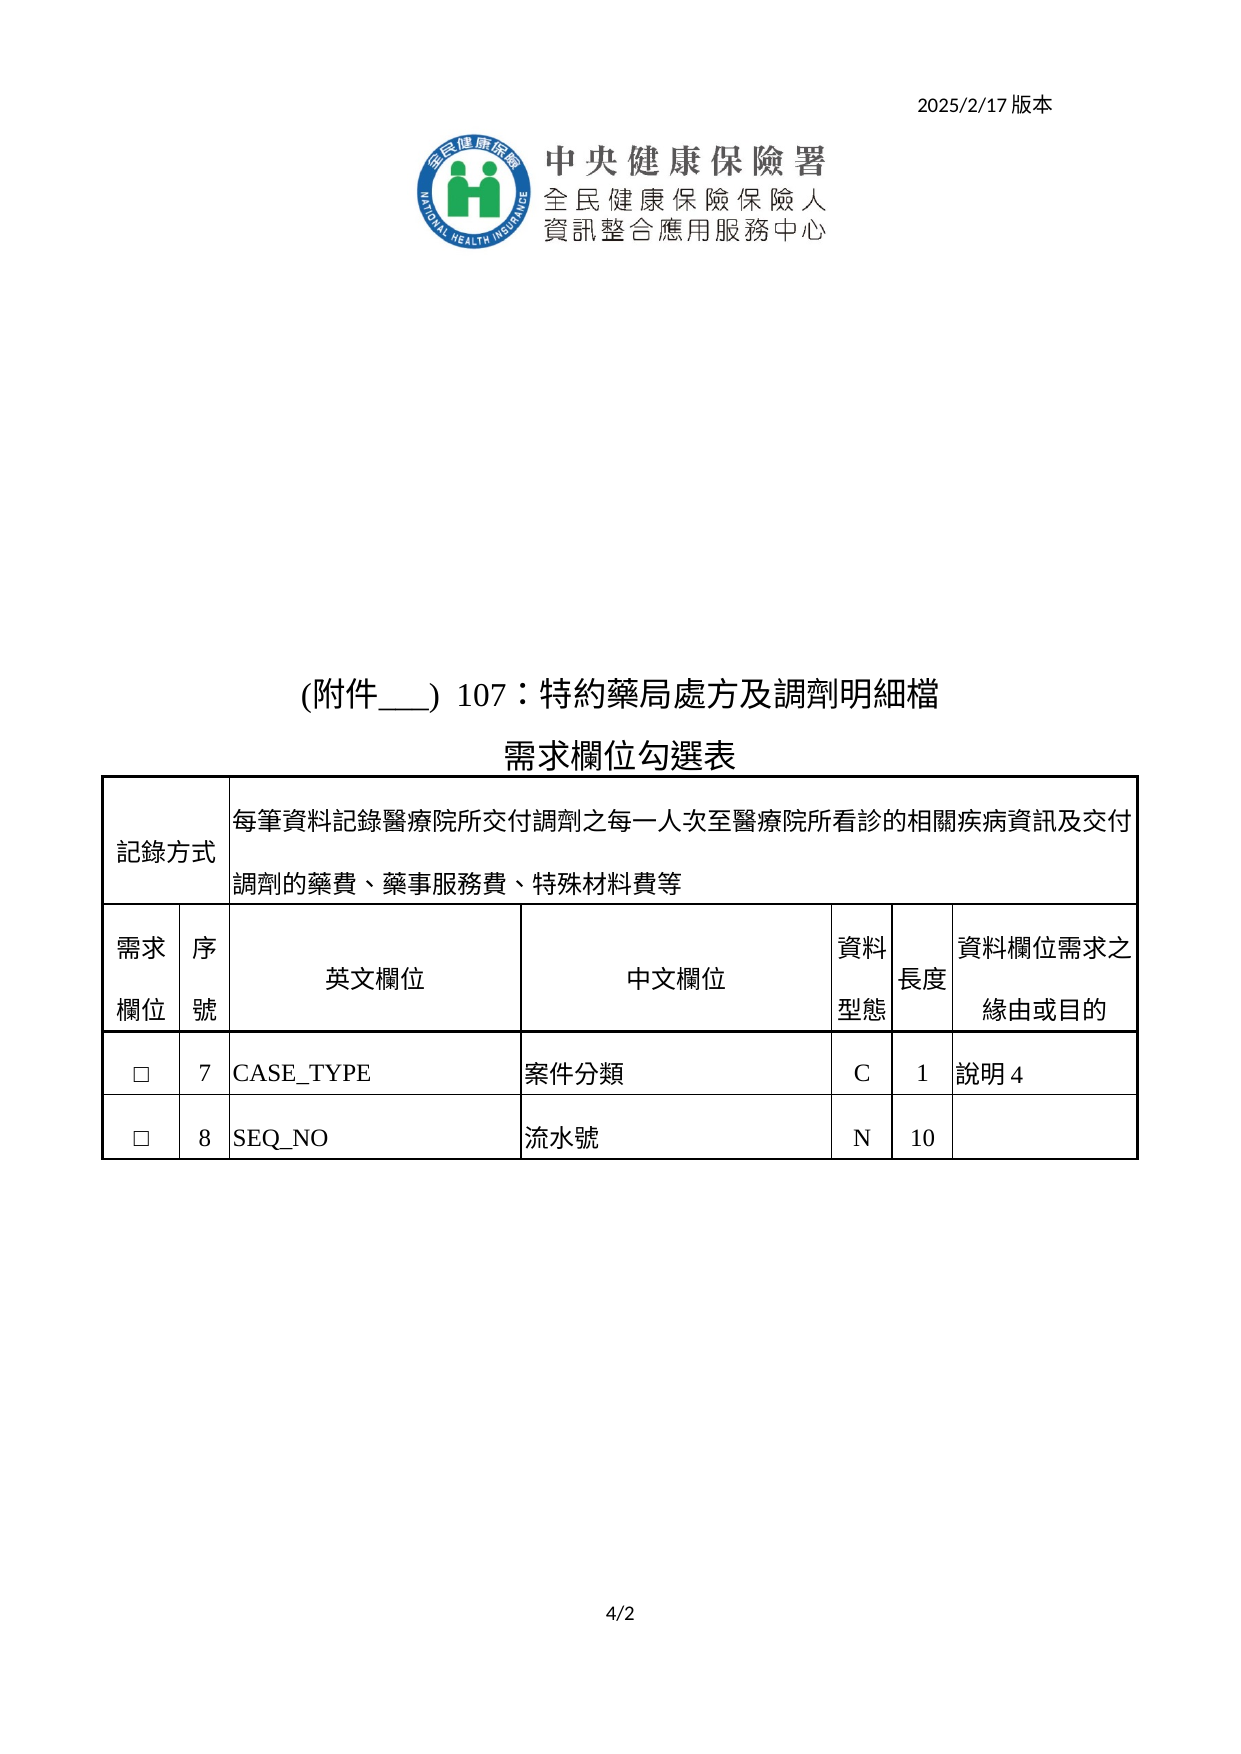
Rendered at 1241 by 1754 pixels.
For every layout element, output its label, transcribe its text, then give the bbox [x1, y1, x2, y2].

table_header (附件___) 107：特約藥局處方及調劑明細檔 需求欄位勾選表 [103, 650, 1138, 775]
table_cell [953, 1095, 1136, 1158]
table_cell 說明4 [953, 1033, 1136, 1094]
table_cell 8 [180, 1095, 229, 1158]
table_cell 流水號 [522, 1095, 831, 1158]
table_cell 1 [893, 1033, 952, 1094]
table_cell 長度 [893, 905, 952, 1030]
table_cell 10 [893, 1095, 952, 1158]
table_cell 資料型態 [832, 905, 891, 1030]
table_cell 資料欄位需求之 緣由或目的 [953, 905, 1136, 1030]
table_cell C [832, 1033, 891, 1094]
table_cell 7 [180, 1033, 229, 1094]
table_cell □ [104, 1095, 179, 1158]
table_cell 需求欄位 [104, 905, 179, 1030]
table_cell 序 號 [180, 905, 229, 1030]
table_cell 英文欄位 [230, 905, 520, 1030]
table_cell □ [104, 1033, 179, 1094]
table_cell 中文欄位 [522, 905, 831, 1030]
table_cell 記錄方式 [104, 778, 229, 903]
table_cell 案件分類 [522, 1033, 831, 1094]
table_cell CASE_TYPE [230, 1033, 520, 1094]
table_cell 每筆資料記錄醫療院所交付調劑之每一人次至醫療院所看診的相關疾病資訊及交付調劑的藥費、藥事服務費、特殊材料費等 [230, 778, 1136, 903]
table_cell N [832, 1095, 891, 1158]
table_cell SEQ_NO [230, 1095, 520, 1158]
